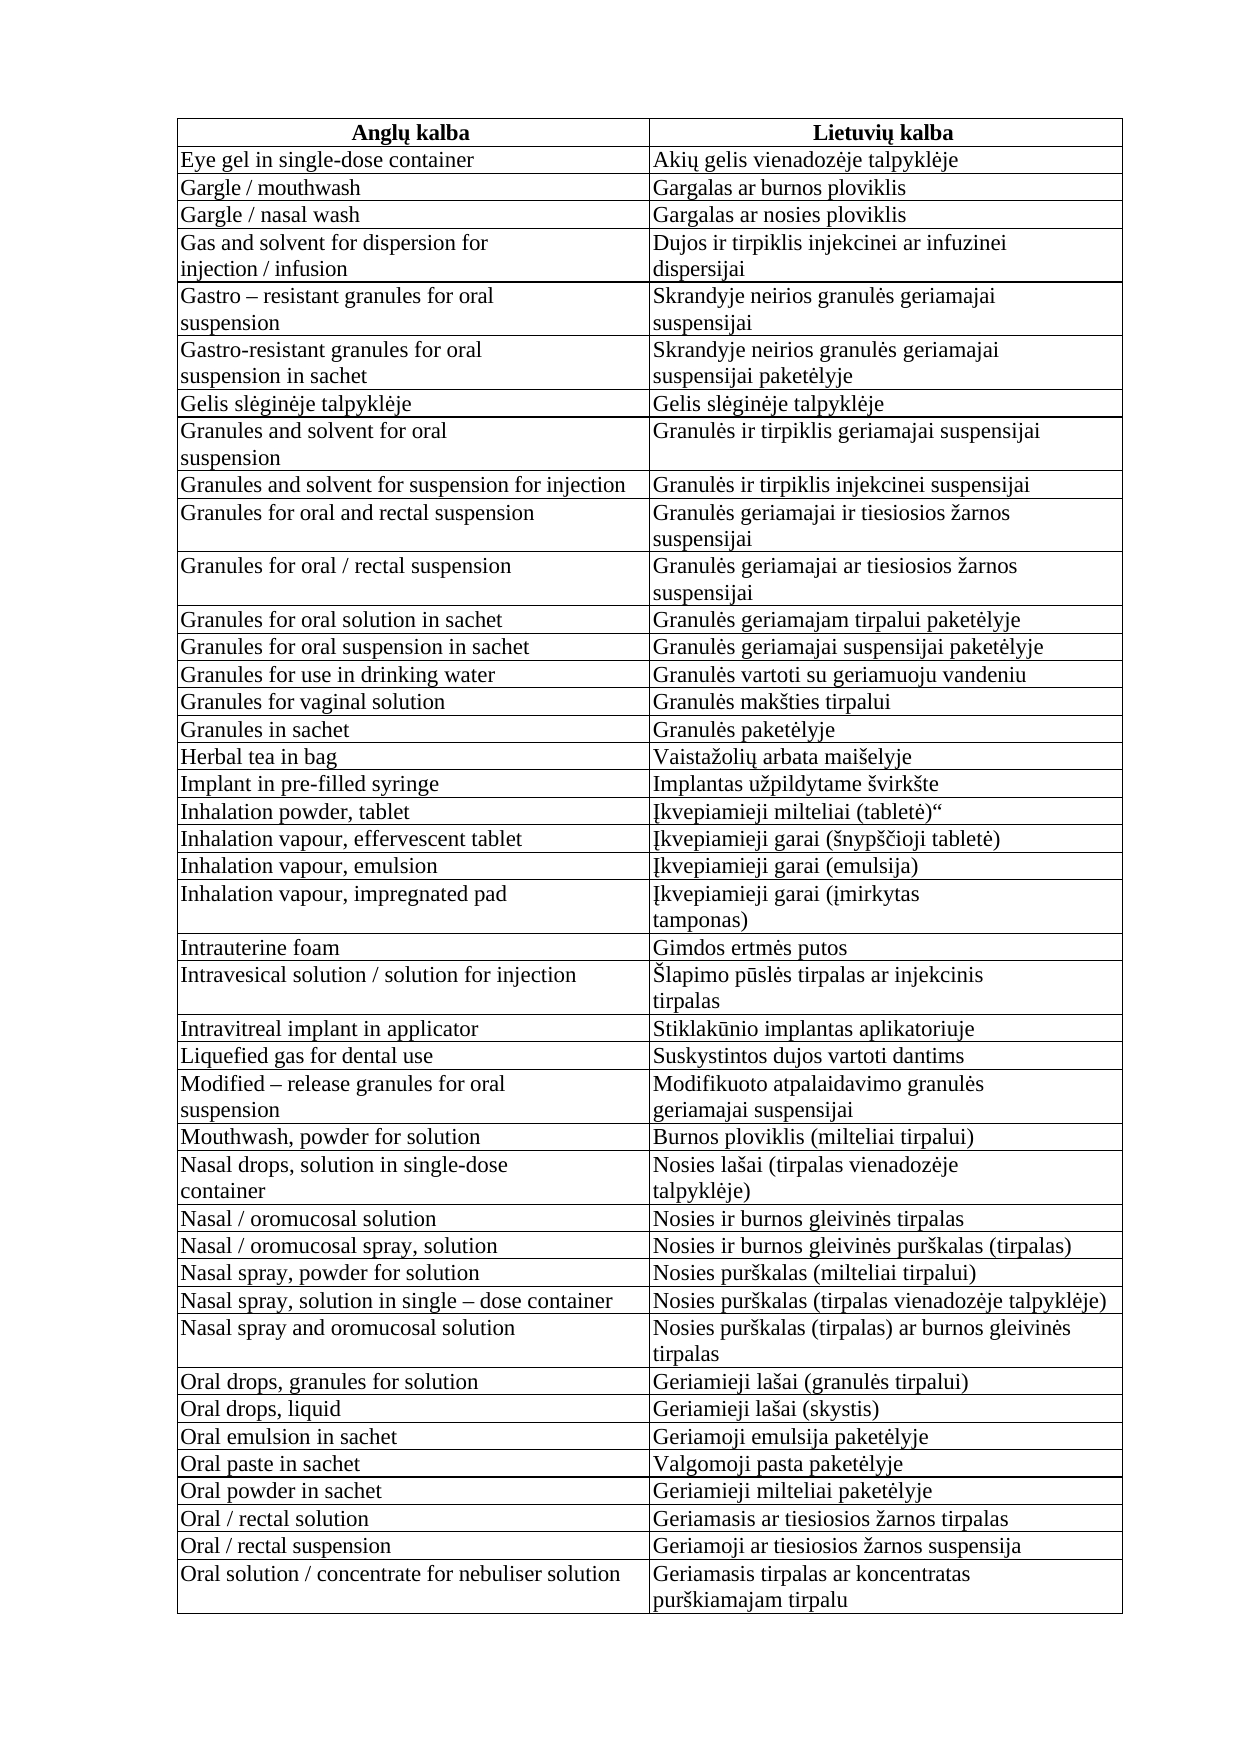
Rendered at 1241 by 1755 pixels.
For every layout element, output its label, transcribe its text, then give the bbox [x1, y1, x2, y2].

table_cell Herbal tea in bag [178, 743, 649, 769]
table_cell Skrandyje neirios granulės geriamajai suspensijai paketėlyje [650, 336, 1122, 389]
table_cell Nosies ir burnos gleivinės tirpalas [650, 1205, 1122, 1231]
table_cell Granules for oral suspension in sachet [178, 634, 649, 660]
table_cell Granulės geriamajam tirpalui paketėlyje [650, 606, 1122, 632]
table_cell Nosies purškalas (tirpalas vienadozėje talpyklėje) [650, 1287, 1122, 1313]
table_cell Oral solution / concentrate for nebuliser solution [178, 1560, 649, 1612]
table_cell Granules and solvent for oral suspension [178, 418, 649, 470]
table_cell Geriamoji emulsija paketėlyje [650, 1423, 1122, 1449]
table_cell Gargalas ar nosies ploviklis [650, 201, 1122, 228]
table_cell Granulės ir tirpiklis injekcinei suspensijai [650, 471, 1122, 497]
table_cell Granules for oral and rectal suspension [178, 499, 649, 551]
table_cell Nasal drops, solution in single-dose container [178, 1151, 649, 1203]
table_cell Nosies lašai (tirpalas vienadozėje talpyklėje) [650, 1151, 1122, 1203]
table_cell Liquefied gas for dental use [178, 1042, 649, 1069]
table_cell Geriamieji milteliai paketėlyje [650, 1478, 1122, 1504]
table_cell Intravitreal implant in applicator [178, 1015, 649, 1041]
table_cell Vaistažolių arbata maišelyje [650, 743, 1122, 769]
table_cell Granulės paketėlyje [650, 716, 1122, 742]
table_cell Gelis slėginėje talpyklėje [178, 390, 649, 416]
table_cell Gargle / mouthwash [178, 174, 649, 200]
table_cell Nasal spray, solution in single – dose container [178, 1287, 649, 1313]
table_cell Gargalas ar burnos ploviklis [650, 174, 1122, 200]
table_cell Intrauterine foam [178, 934, 649, 960]
table_cell Modified – release granules for oral suspension [178, 1070, 649, 1122]
table_cell Geriamasis tirpalas ar koncentratas purškiamajam tirpalu [650, 1560, 1122, 1612]
table_cell Oral paste in sachet [178, 1450, 649, 1476]
table_cell Intravesical solution / solution for injection [178, 961, 649, 1014]
table_cell Stiklakūnio implantas aplikatoriuje [650, 1015, 1122, 1041]
table_cell Oral / rectal solution [178, 1505, 649, 1531]
table_cell Valgomoji pasta paketėlyje [650, 1450, 1122, 1476]
table_cell Gelis slėginėje talpyklėje [650, 390, 1122, 416]
table_cell Gimdos ertmės putos [650, 934, 1122, 960]
table_cell Šlapimo pūslės tirpalas ar injekcinis tirpalas [650, 961, 1122, 1014]
table_cell Įkvepiamieji garai (įmirkytas tamponas) [650, 880, 1122, 933]
table_cell Implant in pre-filled syringe [178, 770, 649, 797]
table_cell Granules for oral / rectal suspension [178, 552, 649, 605]
table_cell Geriamasis ar tiesiosios žarnos tirpalas [650, 1505, 1122, 1531]
table_cell Inhalation vapour, effervescent tablet [178, 825, 649, 852]
table_cell Mouthwash, powder for solution [178, 1124, 649, 1150]
table_cell Burnos ploviklis (milteliai tirpalui) [650, 1124, 1122, 1150]
table_cell Gastro – resistant granules for oral suspension [178, 283, 649, 335]
table_cell Gargle / nasal wash [178, 201, 649, 228]
table_cell Granulės geriamajai ir tiesiosios žarnos suspensijai [650, 499, 1122, 551]
table_cell Granulės vartoti su geriamuoju vandeniu [650, 661, 1122, 687]
table_cell Oral powder in sachet [178, 1478, 649, 1504]
table_cell Granules for oral solution in sachet [178, 606, 649, 632]
table_cell Gastro-resistant granules for oral suspension in sachet [178, 336, 649, 389]
table_cell Granules and solvent for suspension for injection [178, 471, 649, 497]
table_cell Įkvepiamieji milteliai (tabletė)“ [650, 798, 1122, 824]
table_cell Nosies purškalas (tirpalas) ar burnos gleivinės tirpalas [650, 1314, 1122, 1367]
table_cell Geriamoji ar tiesiosios žarnos suspensija [650, 1532, 1122, 1559]
table_cell Inhalation powder, tablet [178, 798, 649, 824]
table_cell Eye gel in single-dose container [178, 147, 649, 173]
table_cell Geriamieji lašai (skystis) [650, 1395, 1122, 1422]
table_cell Dujos ir tirpiklis injekcinei ar infuzinei dispersijai [650, 229, 1122, 281]
table_cell Nosies ir burnos gleivinės purškalas (tirpalas) [650, 1232, 1122, 1258]
table_cell Nasal spray and oromucosal solution [178, 1314, 649, 1367]
table_cell Granules for use in drinking water [178, 661, 649, 687]
table_header Anglų kalba [178, 119, 649, 146]
table_cell Įkvepiamieji garai (šnypščioji tabletė) [650, 825, 1122, 852]
table_cell Nasal / oromucosal solution [178, 1205, 649, 1231]
table_cell Granulės geriamajai ar tiesiosios žarnos suspensijai [650, 552, 1122, 605]
table_cell Skrandyje neirios granulės geriamajai suspensijai [650, 283, 1122, 335]
table_cell Granules for vaginal solution [178, 688, 649, 714]
table_cell Modifikuoto atpalaidavimo granulės geriamajai suspensijai [650, 1070, 1122, 1122]
table_cell Nasal spray, powder for solution [178, 1259, 649, 1286]
table_cell Oral emulsion in sachet [178, 1423, 649, 1449]
table_cell Granulės ir tirpiklis geriamajai suspensijai [650, 418, 1122, 470]
table_cell Granulės geriamajai suspensijai paketėlyje [650, 634, 1122, 660]
table_cell Oral drops, granules for solution [178, 1368, 649, 1394]
table_cell Oral drops, liquid [178, 1395, 649, 1422]
table_cell Granules in sachet [178, 716, 649, 742]
table_header Lietuvių kalba [650, 119, 1122, 146]
table_cell Akių gelis vienadozėje talpyklėje [650, 147, 1122, 173]
table_cell Oral / rectal suspension [178, 1532, 649, 1559]
table_cell Suskystintos dujos vartoti dantims [650, 1042, 1122, 1069]
table_cell Nosies purškalas (milteliai tirpalui) [650, 1259, 1122, 1286]
table_cell Granulės makšties tirpalui [650, 688, 1122, 714]
table_cell Inhalation vapour, impregnated pad [178, 880, 649, 933]
table_cell Įkvepiamieji garai (emulsija) [650, 853, 1122, 879]
table_cell Inhalation vapour, emulsion [178, 853, 649, 879]
table_cell Geriamieji lašai (granulės tirpalui) [650, 1368, 1122, 1394]
table_cell Nasal / oromucosal spray, solution [178, 1232, 649, 1258]
table_cell Gas and solvent for dispersion for injection / infusion [178, 229, 649, 281]
table_cell Implantas užpildytame švirkšte [650, 770, 1122, 797]
